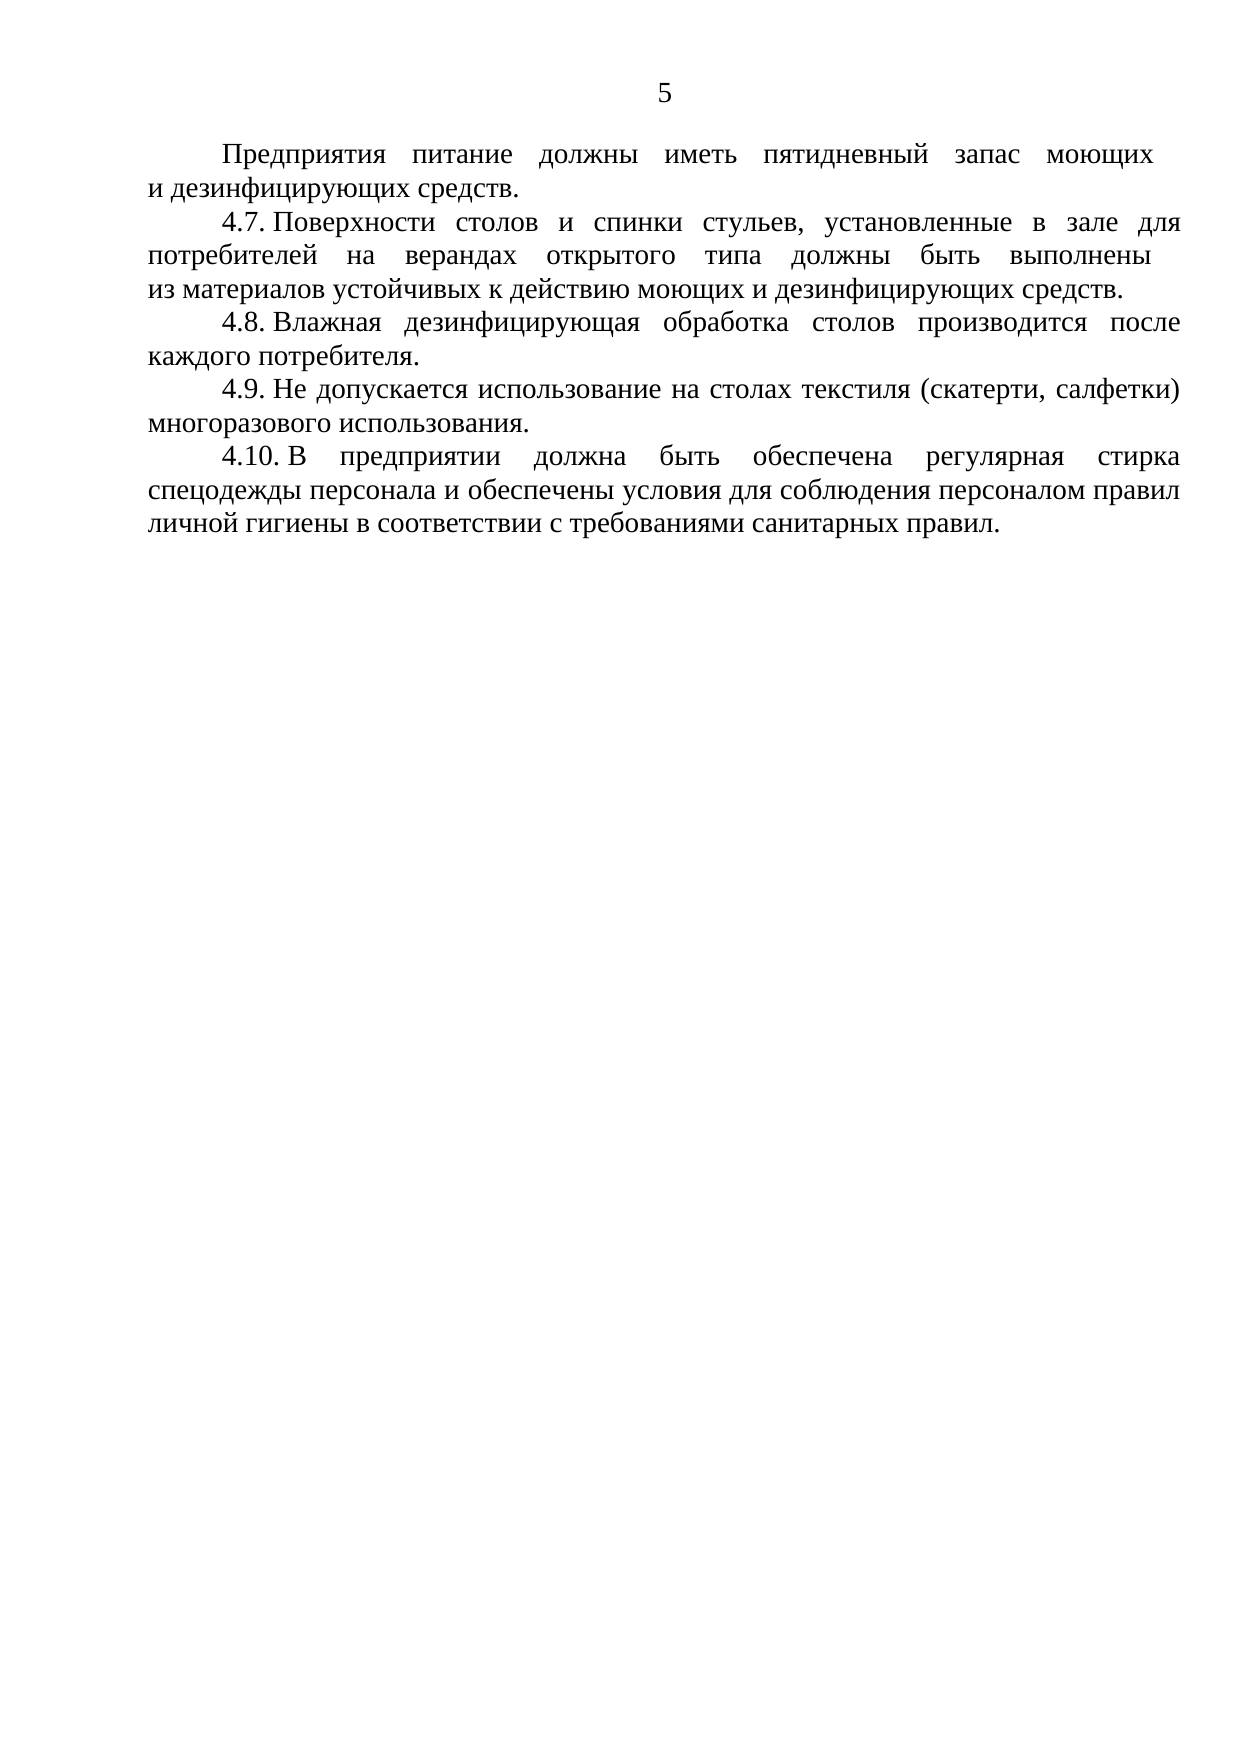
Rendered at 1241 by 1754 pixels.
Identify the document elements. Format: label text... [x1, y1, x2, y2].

text 4.9. Не допускается использование на столах текстиля (скатерти, салфетки) многоразового использования. [148, 371, 1181, 438]
text 4.10. В предприятии должна быть обеспечена регулярная стирка спецодежды персонала и обеспечены условия для соблюдения персоналом правил личной гигиены в соответствии с требованиями санитарных правил. [148, 438, 1181, 539]
text 4.7. Поверхности столов и спинки стульев, установленные в зале для потребителей на верандах открытого типа должны быть выполнены из материалов устойчивых к действию моющих и дезинфицирующих средств. [148, 204, 1181, 304]
text Предприятия питание должны иметь пятидневный запас моющих и дезинфицирующих средств. [148, 137, 1181, 204]
text 4.8. Влажная дезинфицирующая обработка столов производится после каждого потребителя. [148, 304, 1181, 371]
